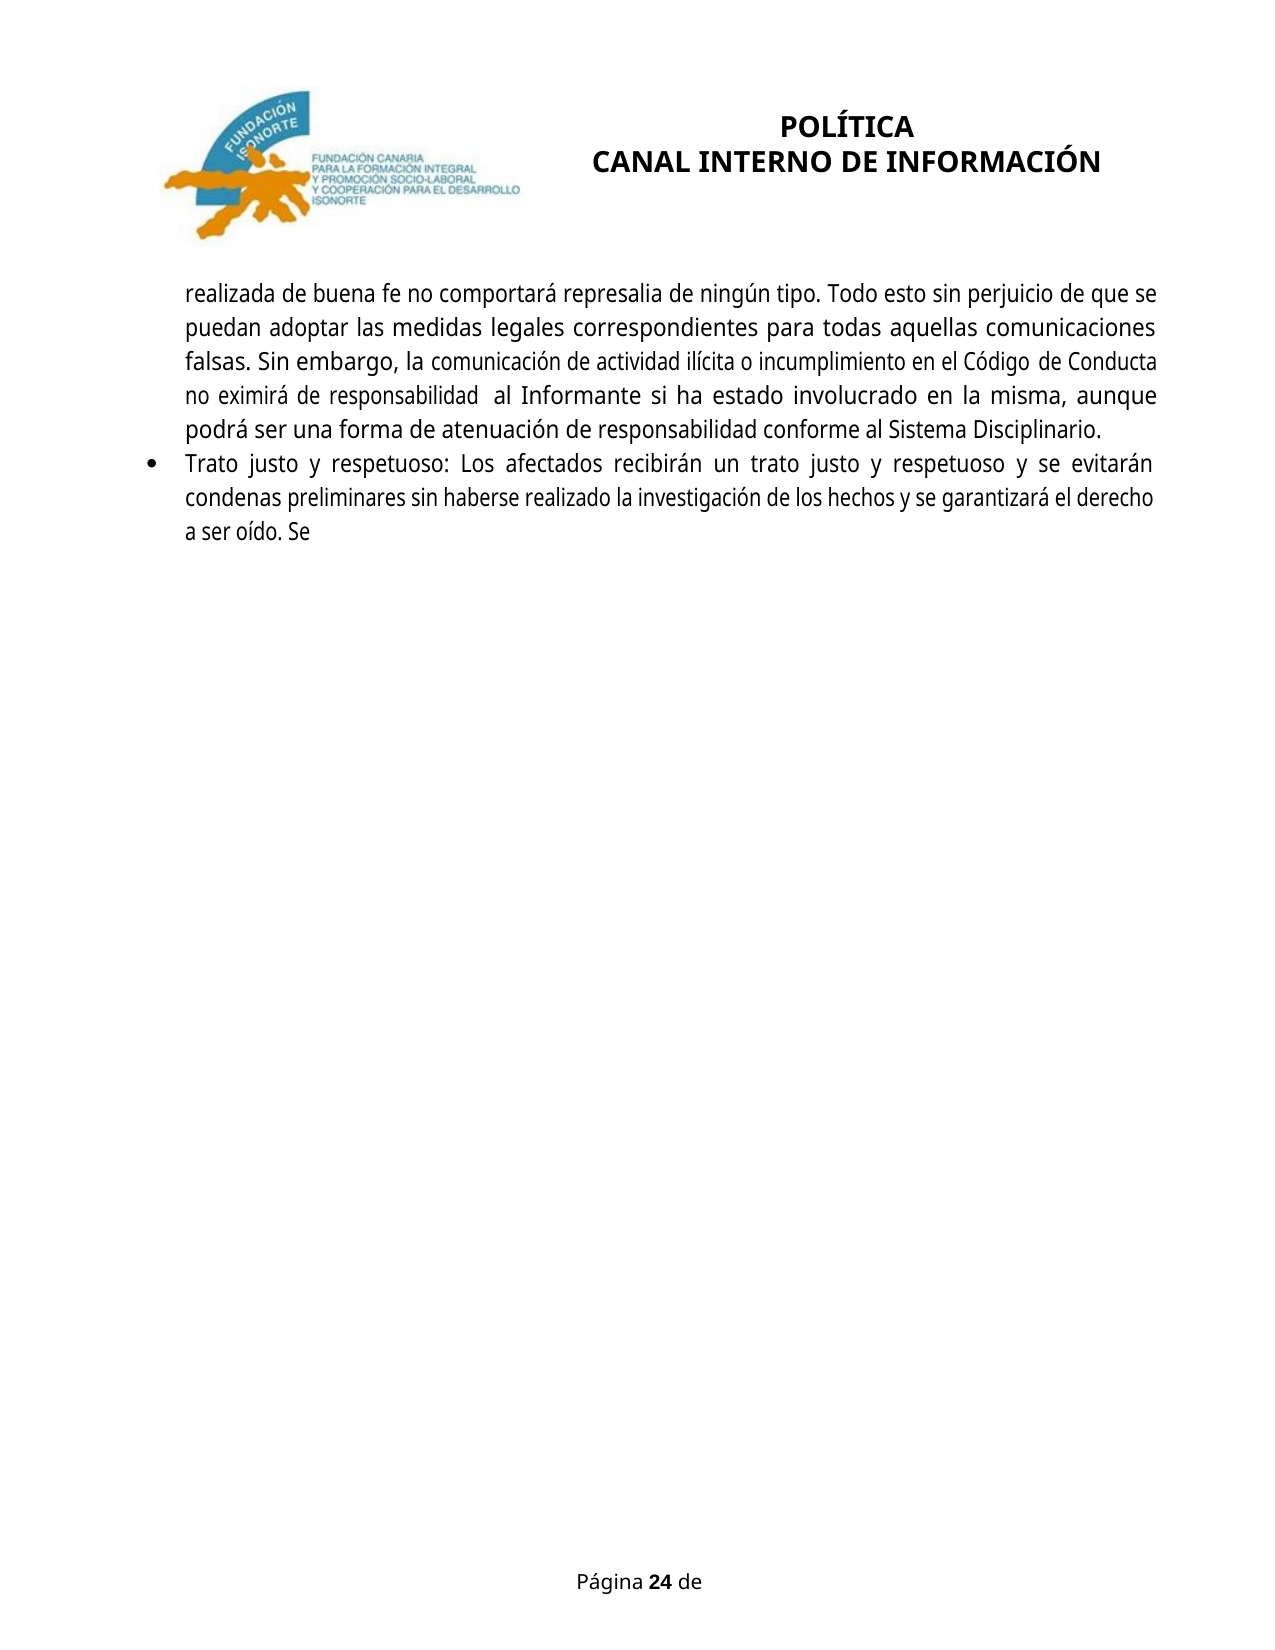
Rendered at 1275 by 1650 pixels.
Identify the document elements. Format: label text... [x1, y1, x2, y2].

list Trato justo y respetuoso: Los afectados recibirán un trato justo y respetuoso y se evitarán condenas preliminares sin haberse realizado la investigación de los hechos y se garantizará el derecho a ser oído. Se [147, 446, 1155, 548]
list realizada de buena fe no comportará represalia de ningún tipo. Todo esto sin perjuicio de que se puedan adoptar las medidas legales correspondientes para todas aquellas comunicaciones falsas. Sin embargo, la comunicación de actividad ilícita o incumplimiento en el Código de Conducta no eximirá de responsabilidad al Informante si ha estado involucrado en la misma, aunque podrá ser una forma de atenuación de responsabilidad conforme al Sistema Disciplinario. [147, 275, 1157, 446]
